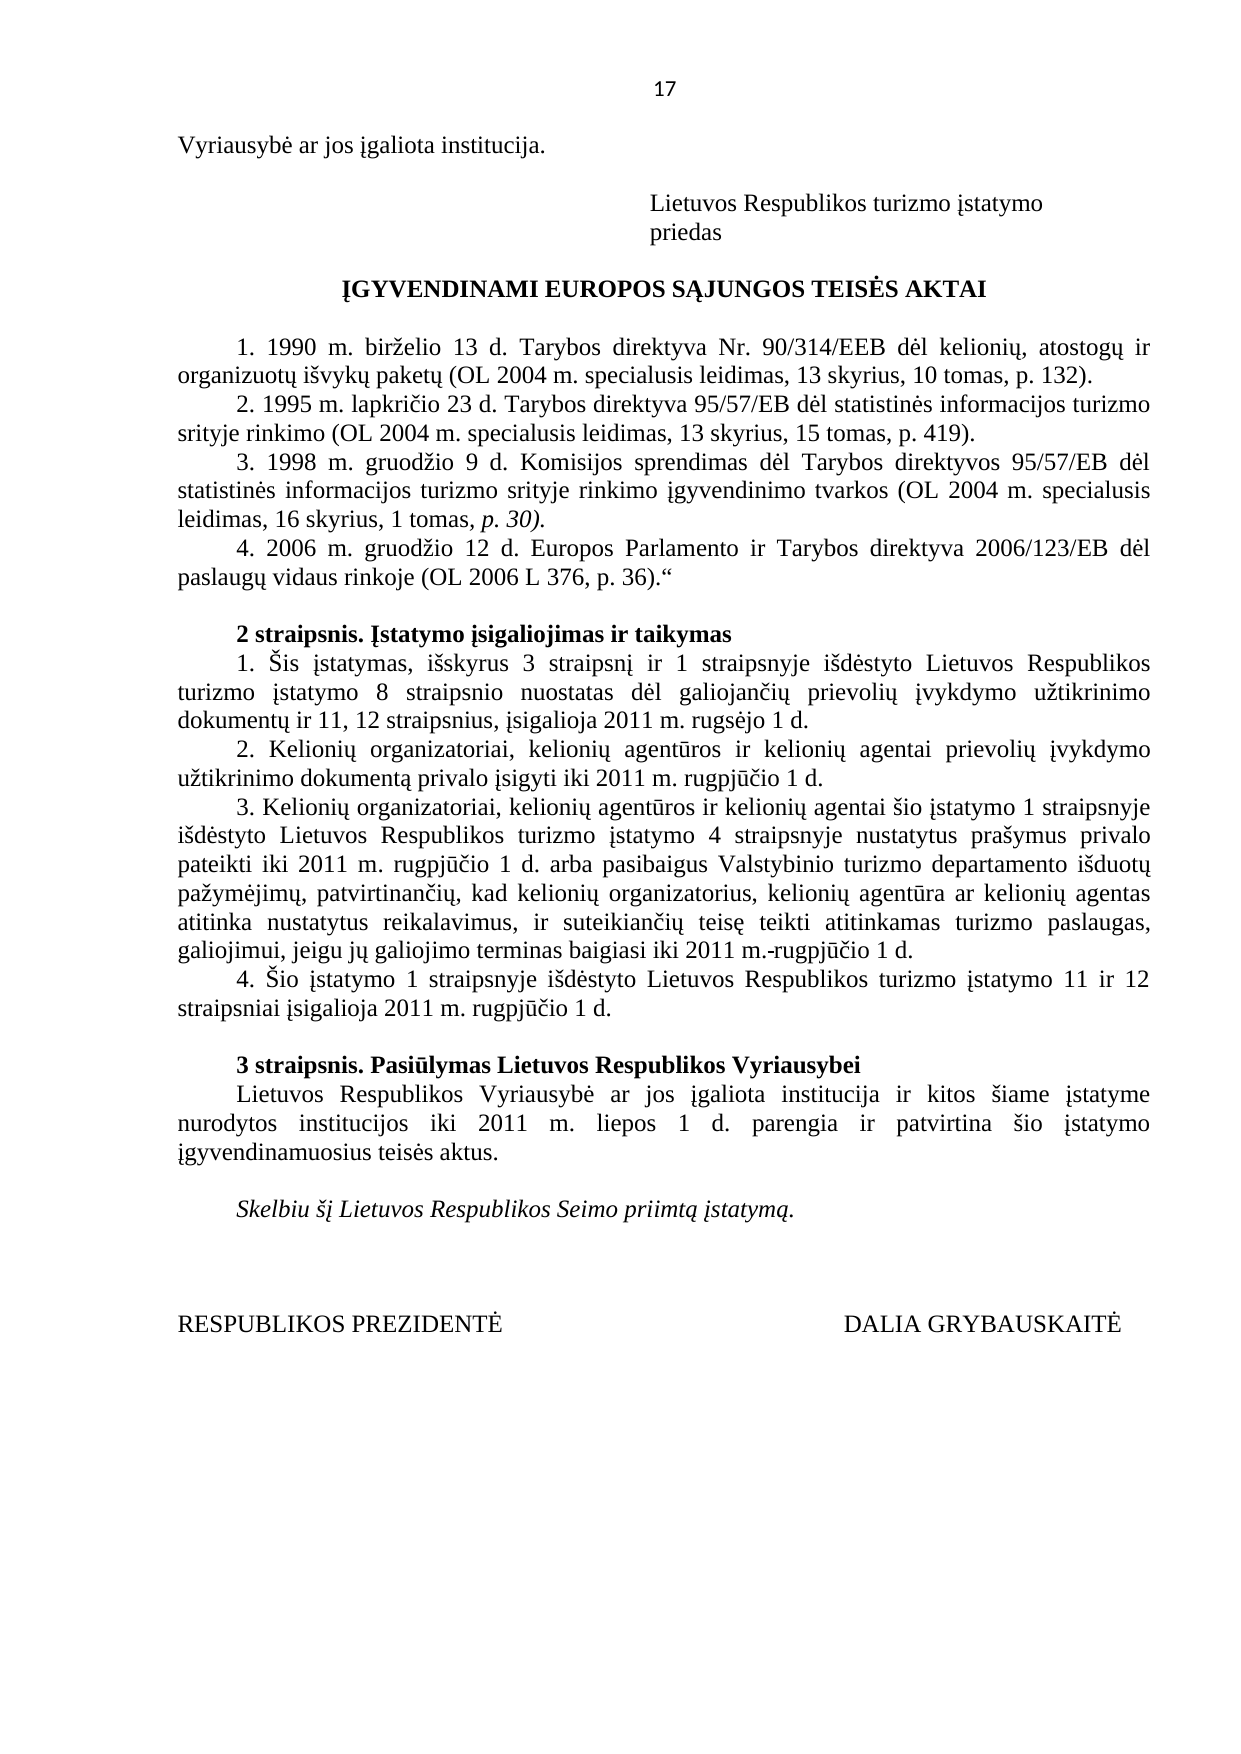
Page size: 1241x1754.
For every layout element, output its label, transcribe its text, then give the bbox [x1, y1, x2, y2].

text 3. Kelionių organizatoriai, kelionių agentūros ir kelionių agentai šio įstatymo 1 straipsnyje išdėstyto Lietuvos Respublikos turizmo įstatymo 4 straipsnyje nustatytus prašymus privalo pateikti iki 2011 m. rugpjūčio 1 d. arba pasibaigus Valstybinio turizmo departamento išduotų pažymėjimų, patvirtinančių, kad kelionių organizatorius, kelionių agentūra ar kelionių agentas atitinka nustatytus reikalavimus, ir suteikiančių teisę teikti atitinkamas turizmo paslaugas, galiojimui, jeigu jų galiojimo terminas baigiasi iki 2011 m. rugpjūčio 1 d. [177, 792, 1152, 964]
text 1. 1990 m. birželio 13 d. Tarybos direktyva Nr. 90/314/EEB dėl kelionių, atostogų ir organizuotų išvykų paketų (OL 2004 m. specialusis leidimas, 13 skyrius, 10 tomas, p. 132). [177, 332, 1152, 389]
text 1. Šis įstatymas, išskyrus 3 straipsnį ir 1 straipsnyje išdėstyto Lietuvos Respublikos turizmo įstatymo 8 straipsnio nuostatas dėl galiojančių prievolių įvykdymo užtikrinimo dokumentų ir 11, 12 straipsnius, įsigalioja 2011 m. rugsėjo 1 d. [177, 648, 1152, 734]
text 3. 1998 m. gruodžio 9 d. Komisijos sprendimas dėl Tarybos direktyvos 95/57/EB dėl statistinės informacijos turizmo srityje rinkimo įgyvendinimo tvarkos (OL 2004 m. specialusis leidimas, 16 skyrius, 1 tomas, p. 30). [177, 447, 1152, 533]
text 3 straipsnis. Pasiūlymas Lietuvos Respublikos Vyriausybei [177, 1051, 1152, 1079]
text Vyriausybė ar jos įgaliota institucija. [177, 131, 1152, 159]
text Lietuvos Respublikos Vyriausybė ar jos įgaliota institucija ir kitos šiame įstatyme nurodytos institucijos iki 2011 m. liepos 1 d. parengia ir patvirtina šio įstatymo įgyvendinamuosius teisės aktus. [177, 1079, 1152, 1166]
text priedas [649, 217, 1152, 246]
text 2 straipsnis. Įstatymo įsigaliojimas ir taikymas [177, 619, 1152, 648]
text ĮGYVENDINAMI EUROPOS SĄJUNGOS TEISĖS AKTAI [177, 274, 1152, 303]
text Lietuvos Respublikos turizmo įstatymo [649, 188, 1152, 217]
text 4. 2006 m. gruodžio 12 d. Europos Parlamento ir Tarybos direktyva 2006/123/EB dėl paslaugų vidaus rinkoje (OL 2006 L 376, p. 36).“ [177, 533, 1152, 591]
text RESPUBLIKOS PREZIDENTĖ DALIA GRYBAUSKAITĖ [177, 1309, 1152, 1338]
text 2. Kelionių organizatoriai, kelionių agentūros ir kelionių agentai prievolių įvykdymo užtikrinimo dokumentą privalo įsigyti iki 2011 m. rugpjūčio 1 d. [177, 734, 1152, 792]
text 4. Šio įstatymo 1 straipsnyje išdėstyto Lietuvos Respublikos turizmo įstatymo 11 ir 12 straipsniai įsigalioja 2011 m. rugpjūčio 1 d. [177, 964, 1152, 1022]
text Skelbiu šį Lietuvos Respublikos Seimo priimtą įstatymą. [177, 1194, 1152, 1223]
text 2. 1995 m. lapkričio 23 d. Tarybos direktyva 95/57/EB dėl statistinės informacijos turizmo srityje rinkimo (OL 2004 m. specialusis leidimas, 13 skyrius, 15 tomas, p. 419). [177, 389, 1152, 447]
